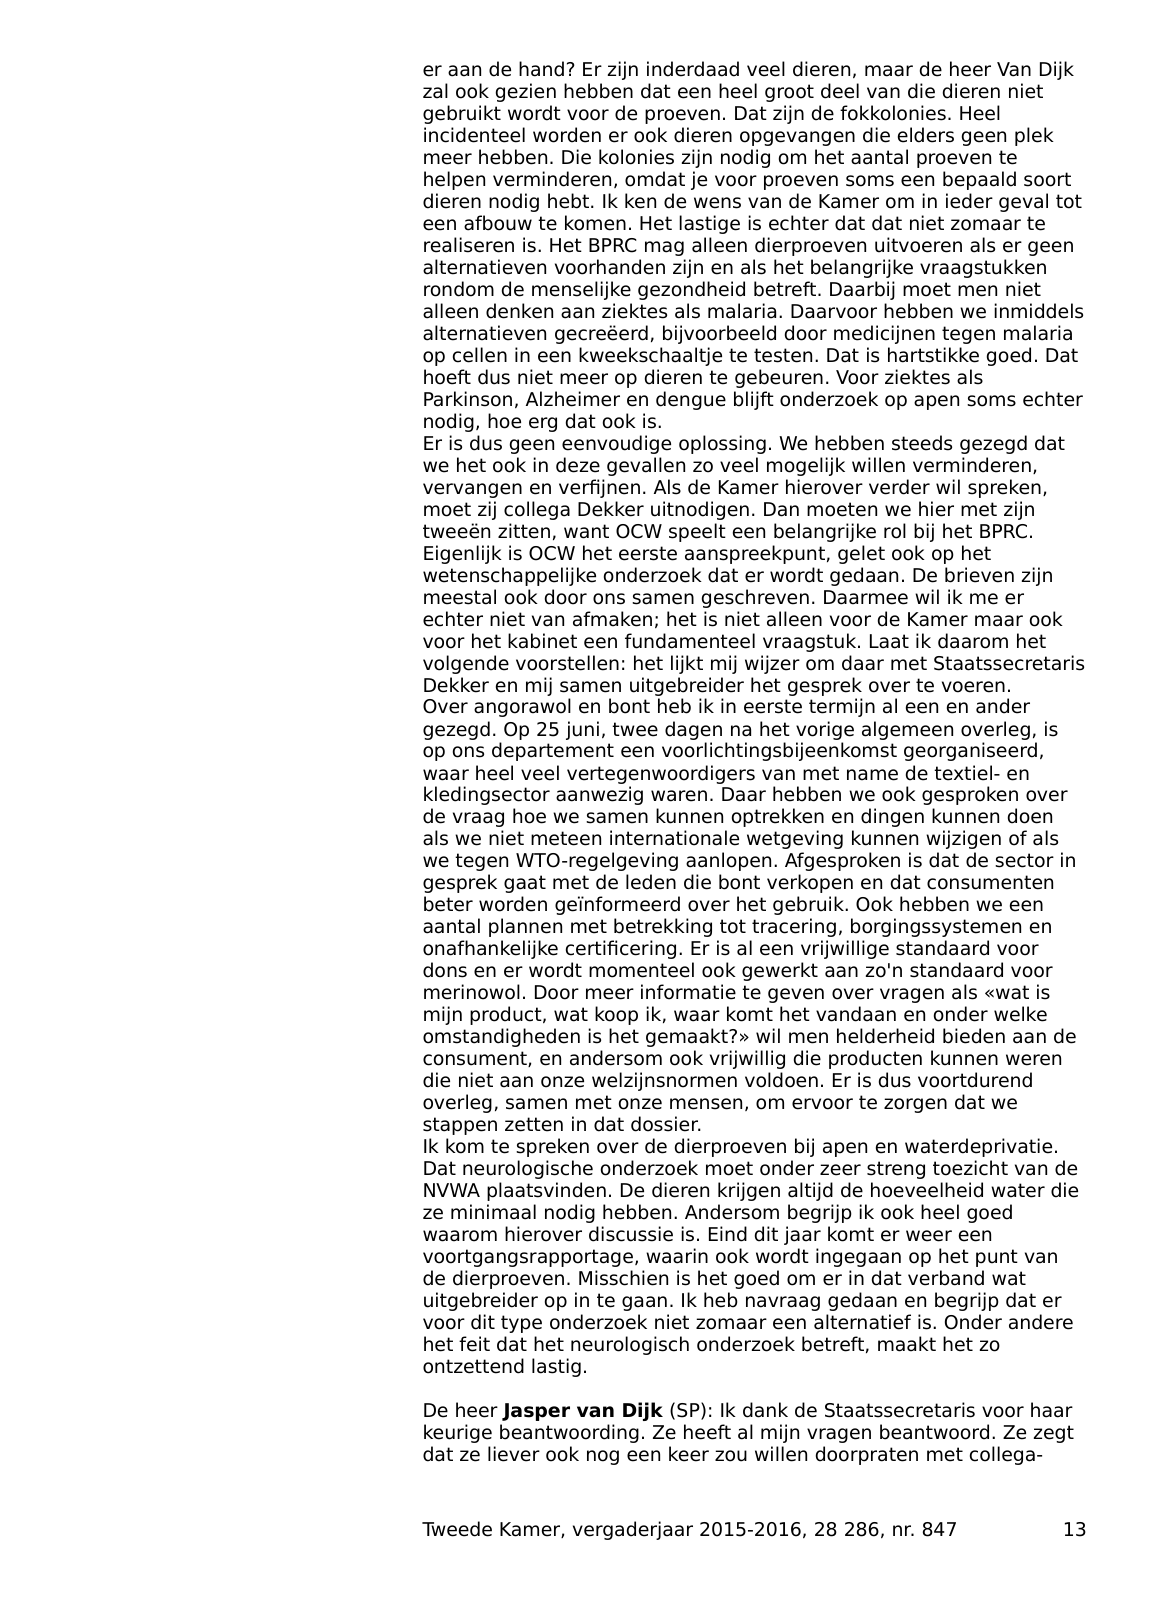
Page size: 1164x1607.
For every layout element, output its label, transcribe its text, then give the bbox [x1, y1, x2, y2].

text er aan de hand? Er zijn inderdaad veel dieren, maar de heer Van Dijk zal ook gezien hebben dat een heel groot deel van die dieren niet gebruikt wordt voor de proeven. Dat zijn de fokkolonies. Heel incidenteel worden er ook dieren opgevangen die elders geen plek meer hebben. Die kolonies zijn nodig om het aantal proeven te helpen verminderen, omdat je voor proeven soms een bepaald soort dieren nodig hebt. Ik ken de wens van de Kamer om in ieder geval tot een afbouw te komen. Het lastige is echter dat dat niet zomaar te realiseren is. Het BPRC mag alleen dierproeven uitvoeren als er geen alternatieven voorhanden zijn en als het belangrijke vraagstukken rondom de menselijke gezondheid betreft. Daarbij moet men niet alleen denken aan ziektes als malaria. Daarvoor hebben we inmiddels alternatieven gecreëerd, bijvoorbeeld door medicijnen tegen malaria op cellen in een kweekschaaltje te testen. Dat is hartstikke goed. Dat hoeft dus niet meer op dieren te gebeuren. Voor ziektes als Parkinson, Alzheimer en dengue blijft onderzoek op apen soms echter nodig, hoe erg dat ook is. [422, 59, 1087, 433]
text Ik kom te spreken over de dierproeven bij apen en waterdeprivatie. Dat neurologische onderzoek moet onder zeer streng toezicht van de NVWA plaatsvinden. De dieren krijgen altijd de hoeveelheid water die ze minimaal nodig hebben. Andersom begrijp ik ook heel goed waarom hierover discussie is. Eind dit jaar komt er weer een voortgangsrapportage, waarin ook wordt ingegaan op het punt van de dierproeven. Misschien is het goed om er in dat verband wat uitgebreider op in te gaan. Ik heb navraag gedaan en begrijp dat er voor dit type onderzoek niet zomaar een alternatief is. Onder andere het feit dat het neurologisch onderzoek betreft, maakt het zo ontzettend lastig. [422, 1136, 1087, 1378]
text Er is dus geen eenvoudige oplossing. We hebben steeds gezegd dat we het ook in deze gevallen zo veel mogelijk willen verminderen, vervangen en verfijnen. Als de Kamer hierover verder wil spreken, moet zij collega Dekker uitnodigen. Dan moeten we hier met zijn tweeën zitten, want OCW speelt een belangrijke rol bij het BPRC. Eigenlijk is OCW het eerste aanspreekpunt, gelet ook op het wetenschappelijke onderzoek dat er wordt gedaan. De brieven zijn meestal ook door ons samen geschreven. Daarmee wil ik me er echter niet van afmaken; het is niet alleen voor de Kamer maar ook voor het kabinet een fundamenteel vraagstuk. Laat ik daarom het volgende voorstellen: het lijkt mij wijzer om daar met Staatssecretaris Dekker en mij samen uitgebreider het gesprek over te voeren. [422, 433, 1087, 696]
text Over angorawol en bont heb ik in eerste termijn al een en ander gezegd. Op 25 juni, twee dagen na het vorige algemeen overleg, is op ons departement een voorlichtingsbijeenkomst georganiseerd, waar heel veel vertegenwoordigers van met name de textiel- en kledingsector aanwezig waren. Daar hebben we ook gesproken over de vraag hoe we samen kunnen optrekken en dingen kunnen doen als we niet meteen internationale wetgeving kunnen wijzigen of als we tegen WTO-regelgeving aanlopen. Afgesproken is dat de sector in gesprek gaat met de leden die bont verkopen en dat consumenten beter worden geïnformeerd over het gebruik. Ook hebben we een aantal plannen met betrekking tot tracering, borgingssystemen en onafhankelijke certificering. Er is al een vrijwillige standaard voor dons en er wordt momenteel ook gewerkt aan zo'n standaard voor merinowol. Door meer informatie te geven over vragen als «wat is mijn product, wat koop ik, waar komt het vandaan en onder welke omstandigheden is het gemaakt?» wil men helderheid bieden aan de consument, en andersom ook vrijwillig die producten kunnen weren die niet aan onze welzijnsnormen voldoen. Er is dus voortdurend overleg, samen met onze mensen, om ervoor te zorgen dat we stappen zetten in dat dossier. [422, 696, 1087, 1136]
text De heer Jasper van Dijk (SP): Ik dank de Staatssecretaris voor haar keurige beantwoording. Ze heeft al mijn vragen beantwoord. Ze zegt dat ze liever ook nog een keer zou willen doorpraten met collega- [422, 1400, 1087, 1466]
